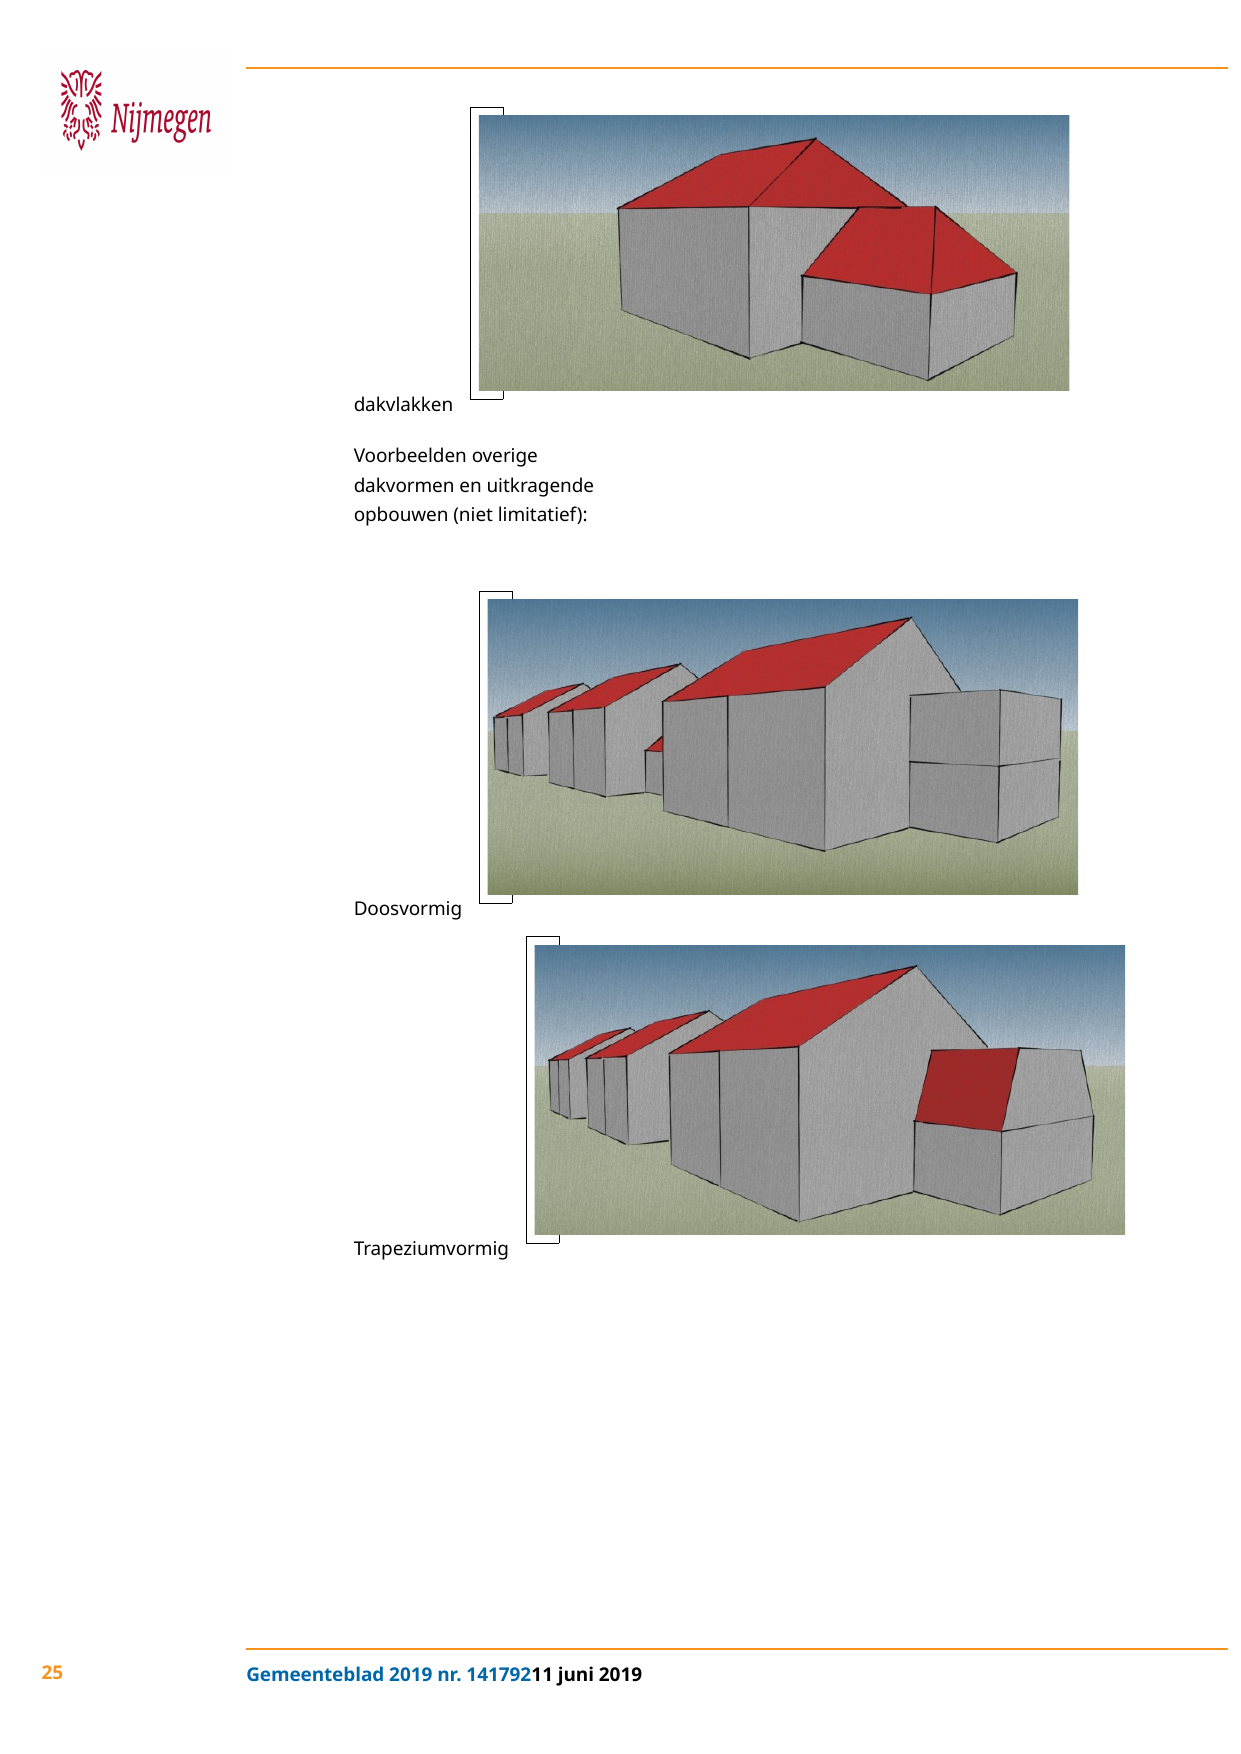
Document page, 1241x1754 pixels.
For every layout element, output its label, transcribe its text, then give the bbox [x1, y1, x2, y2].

table_cell [248, 443, 353, 527]
table_cell [941, 895, 1046, 945]
table_cell [835, 417, 941, 442]
table_cell [730, 391, 835, 417]
table_cell [730, 553, 835, 579]
picture [534, 945, 1125, 1235]
table_cell [941, 391, 1046, 417]
table_cell [624, 579, 729, 599]
table_cell [624, 391, 729, 417]
table_cell [1046, 95, 1152, 417]
table_cell [835, 1235, 941, 1261]
table_cell [354, 579, 624, 599]
table_cell [835, 895, 941, 945]
table_cell [730, 95, 835, 115]
picture [487, 599, 1079, 895]
table_cell [835, 443, 941, 527]
table_cell [1046, 600, 1152, 1261]
table_cell [248, 579, 353, 1261]
table_cell [624, 1235, 729, 1261]
table_cell [248, 95, 353, 417]
table_cell [835, 553, 941, 579]
table_cell [354, 1261, 624, 1286]
table_cell [730, 1235, 835, 1261]
table_cell [624, 895, 729, 945]
table_cell [941, 1261, 1046, 1286]
table_cell Doosvormig Trapeziumvormig [354, 600, 624, 1261]
table_cell [1046, 417, 1152, 442]
table_cell [1046, 579, 1152, 599]
table_cell [624, 443, 729, 527]
table_cell [835, 1261, 941, 1286]
table_cell [354, 417, 624, 442]
table_cell [730, 527, 835, 553]
table_cell [835, 95, 941, 115]
table_cell [624, 527, 729, 553]
table_cell dakvlakken [354, 95, 624, 417]
table_cell [624, 95, 729, 115]
table_cell [941, 553, 1046, 579]
table_cell [941, 95, 1046, 115]
table_cell [248, 527, 353, 553]
picture [478, 115, 1070, 391]
table_cell [354, 527, 624, 553]
table_cell [941, 417, 1046, 442]
table_cell [730, 579, 835, 599]
table_cell [354, 553, 624, 579]
table_cell [941, 443, 1046, 527]
table_cell [941, 579, 1046, 599]
table_cell [730, 895, 835, 945]
table_cell [248, 1261, 353, 1286]
table_cell [835, 579, 941, 599]
table_cell [624, 417, 729, 442]
table_cell [730, 1261, 835, 1286]
table_cell [730, 443, 835, 527]
table_cell [248, 553, 353, 579]
table_cell [1046, 1261, 1152, 1286]
table_cell [624, 1261, 729, 1286]
table_cell [835, 391, 941, 417]
table_cell [624, 553, 729, 579]
picture [41, 47, 231, 172]
table_cell [941, 1235, 1046, 1261]
table_cell [941, 527, 1046, 553]
table_cell [1046, 443, 1152, 527]
table_cell Voorbeelden overige dakvormen en uitkragende opbouwen (niet limitatief): [354, 443, 624, 527]
table_cell [835, 527, 941, 553]
table_cell [1046, 527, 1152, 553]
table_cell [730, 417, 835, 442]
table_cell [248, 417, 353, 442]
table_cell [1046, 553, 1152, 579]
